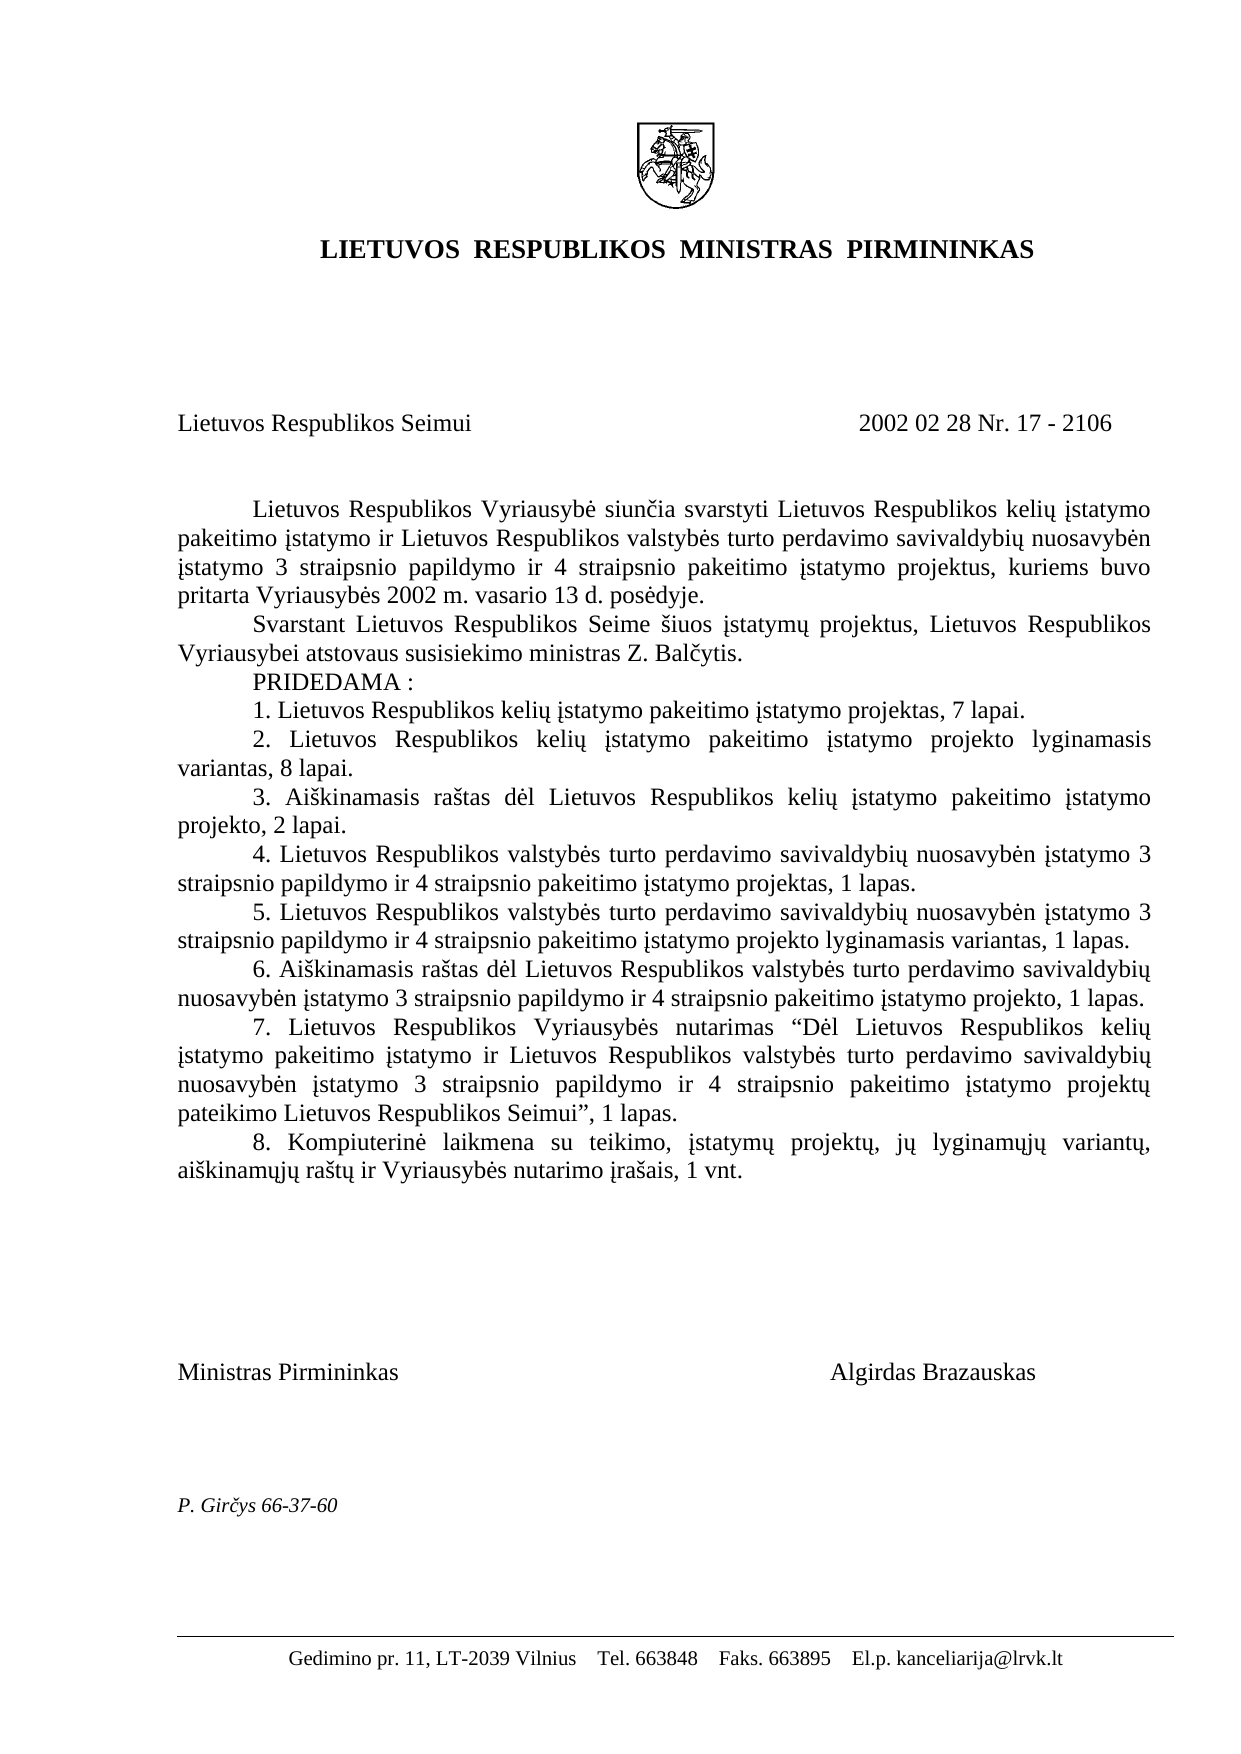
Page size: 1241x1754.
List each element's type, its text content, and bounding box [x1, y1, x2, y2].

text Lietuvos Respublikos Vyriausybė siunčia svarstyti Lietuvos Respublikos kelių įstatymo pakeitimo įstatymo ir Lietuvos Respublikos valstybės turto perdavimo savivaldybių nuosavybėn įstatymo 3 straipsnio papildymo ir 4 straipsnio pakeitimo įstatymo projektus, kuriems buvo pritarta Vyriausybės 2002 m. vasario 13 d. posėdyje. [177, 494, 1152, 609]
text 2. Lietuvos Respublikos kelių įstatymo pakeitimo įstatymo projekto lyginamasis variantas, 8 lapai. [177, 724, 1152, 782]
text 3. Aiškinamasis raštas dėl Lietuvos Respublikos kelių įstatymo pakeitimo įstatymo projekto, 2 lapai. [177, 782, 1152, 839]
text 4. Lietuvos Respublikos valstybės turto perdavimo savivaldybių nuosavybėn įstatymo 3 straipsnio papildymo ir 4 straipsnio pakeitimo įstatymo projektas, 1 lapas. [177, 839, 1152, 897]
text PRIDEDAMA : [177, 667, 1152, 696]
text Svarstant Lietuvos Respublikos Seime šiuos įstatymų projektus, Lietuvos Respublikos Vyriausybei atstovaus susisiekimo ministras Z. Balčytis. [177, 609, 1152, 667]
text Ministras Pirmininkas Algirdas Brazauskas [177, 1357, 1152, 1386]
text 8. Kompiuterinė laikmena su teikimo, įstatymų projektų, jų lyginamųjų variantų, aiškinamųjų raštų ir Vyriausybės nutarimo įrašais, 1 vnt. [177, 1127, 1152, 1184]
text 6. Aiškinamasis raštas dėl Lietuvos Respublikos valstybės turto perdavimo savivaldybių nuosavybėn įstatymo 3 straipsnio papildymo ir 4 straipsnio pakeitimo įstatymo projekto, 1 lapas. [177, 954, 1152, 1012]
text 1. Lietuvos Respublikos kelių įstatymo pakeitimo įstatymo projektas, 7 lapai. [177, 696, 1152, 724]
subtitle 7. Lietuvos Respublikos Vyriausybės nutarimas “Dėl Lietuvos Respublikos kelių įstatymo pakeitimo įstatymo ir Lietuvos Respublikos valstybės turto perdavimo savivaldybių nuosavybėn įstatymo 3 straipsnio papildymo ir 4 straipsnio pakeitimo įstatymo projektų pateikimo Lietuvos Respublikos Seimui”, 1 lapas. [177, 1012, 1152, 1127]
text Lietuvos Respublikos Seimui 2002 02 28 Nr. 17 - 2106 [177, 408, 1152, 437]
text 5. Lietuvos Respublikos valstybės turto perdavimo savivaldybių nuosavybėn įstatymo 3 straipsnio papildymo ir 4 straipsnio pakeitimo įstatymo projekto lyginamasis variantas, 1 lapas. [177, 897, 1152, 954]
subtitle P. Girčys 66-37-60 [177, 1493, 1152, 1517]
